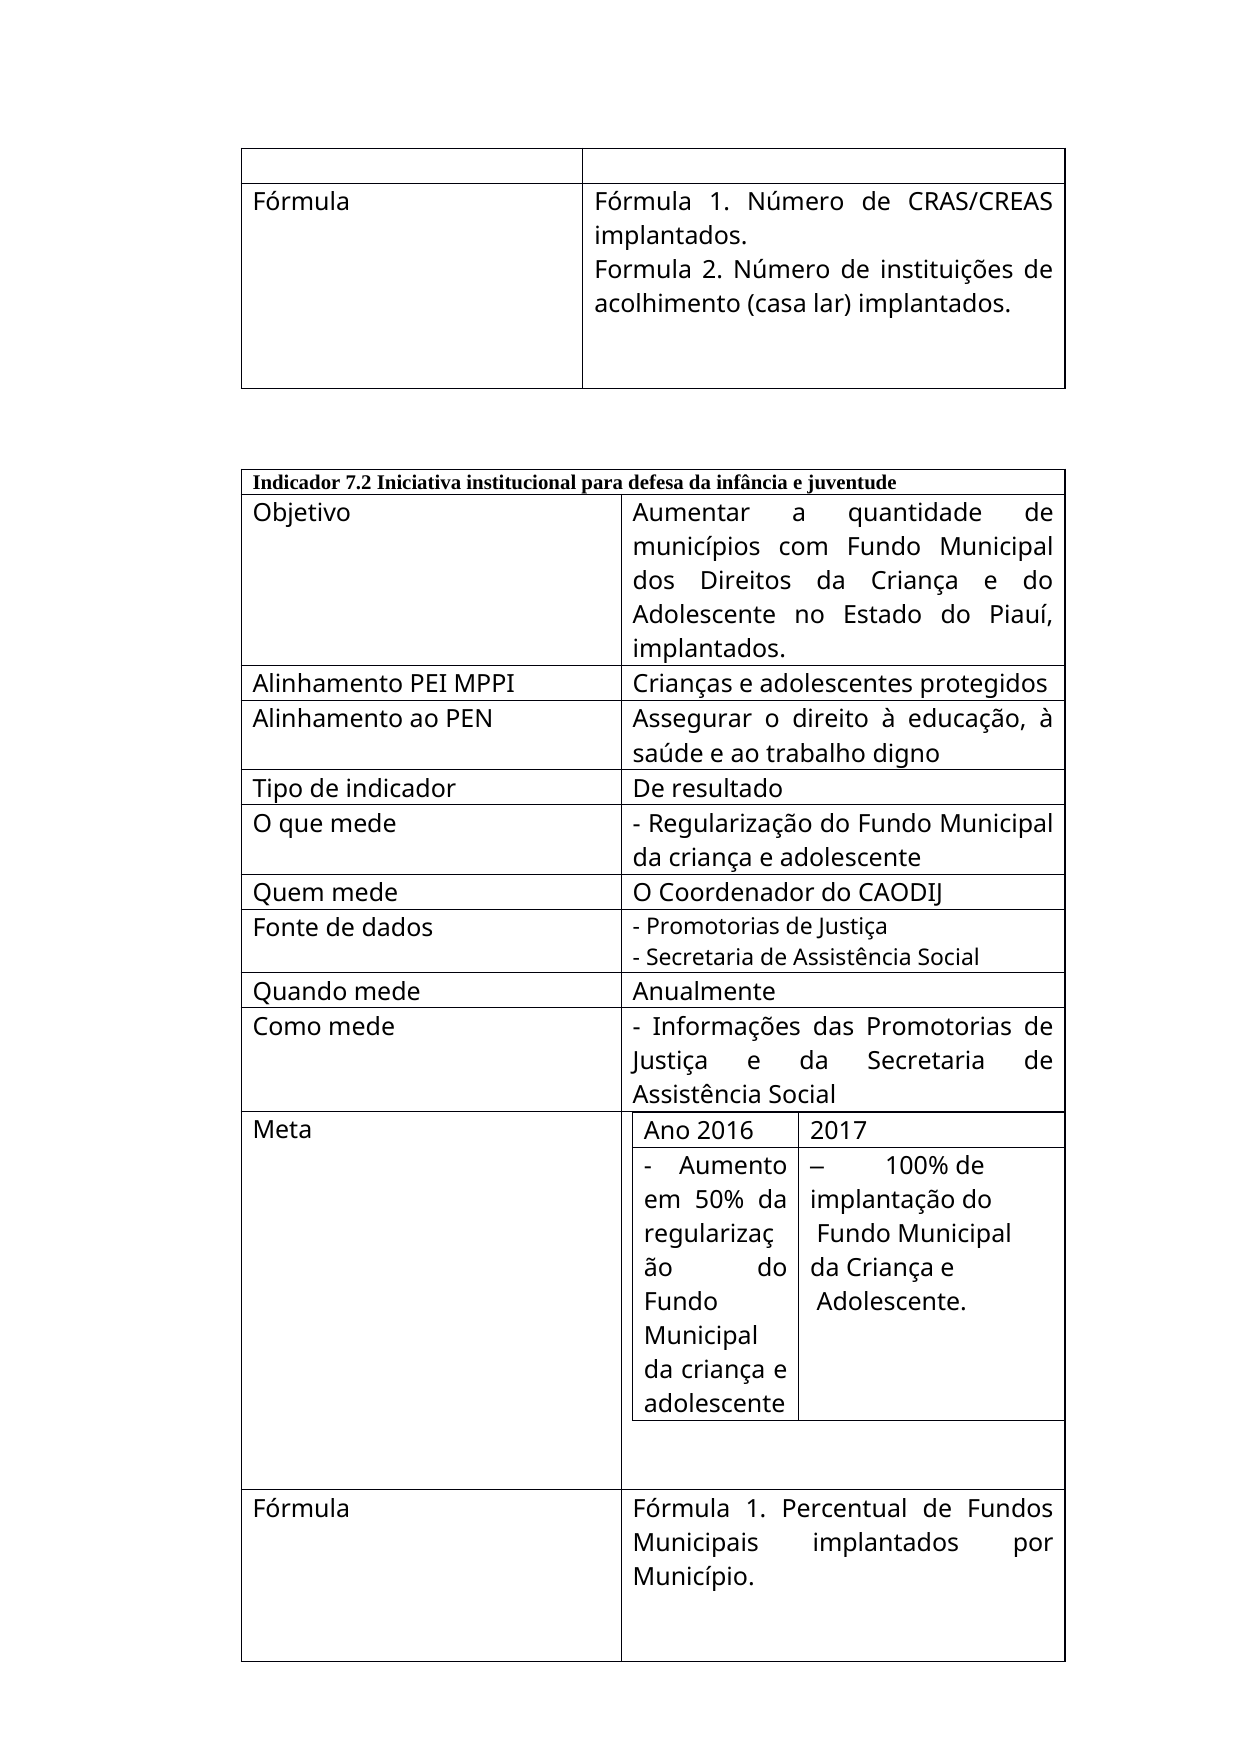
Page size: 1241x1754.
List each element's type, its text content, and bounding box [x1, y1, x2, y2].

table_cell Crianças e adolescentes protegidos [622, 666, 1064, 700]
table_header Ano 2016 [633, 1113, 798, 1147]
table_cell Fórmula 1. Número de CRAS/CREAS implantados. Formula 2. Número de instituições de acolhimento (casa lar) implantados. [583, 184, 1064, 388]
table_cell [583, 149, 1064, 183]
table_cell 100% de implantação do Fundo Municipal da Criança e Adolescente. [799, 1148, 1064, 1420]
table_cell - Promotorias de Justiça - Secretaria de Assistência Social [622, 910, 1064, 972]
table_cell O Coordenador do CAODIJ [622, 875, 1064, 909]
table_cell Fórmula 1. Percentual de Fundos Municipais implantados por Município. [622, 1490, 1064, 1661]
table_cell Aumentar a quantidade de municípios com Fundo Municipal dos Direitos da Criança e do Adolescente no Estado do Piauí, implantados. [622, 495, 1064, 665]
table_cell Como mede [242, 1008, 621, 1111]
table_cell Fórmula [242, 1490, 621, 1661]
table_cell - Informações das Promotorias de Justiça e da Secretaria de Assistência Social [622, 1008, 1064, 1111]
table_cell De resultado [622, 770, 1064, 804]
table_cell Alinhamento PEI MPPI [242, 666, 621, 700]
table_cell Quem mede [242, 875, 621, 909]
table_cell Fonte de dados [242, 910, 621, 972]
table_cell Meta [242, 1112, 621, 1489]
table_cell - Aumento em 50% da regularização do Fundo Municipal da criança e adolescente [633, 1148, 798, 1420]
table_header 2017 [799, 1113, 1064, 1147]
table_cell Objetivo [242, 495, 621, 665]
table_cell Quando mede [242, 973, 621, 1007]
table_cell Fórmula [242, 184, 582, 388]
table_cell - Regularização do Fundo Municipal da criança e adolescente [622, 805, 1064, 873]
table_cell [242, 149, 582, 183]
table_header Indicador 7.2 Iniciativa institucional para defesa da infância e juventude [242, 470, 1064, 494]
table_cell Tipo de indicador [242, 770, 621, 804]
table_cell O que mede [242, 805, 621, 873]
table_cell [622, 1112, 1064, 1489]
table_cell Anualmente [622, 973, 1064, 1007]
table_cell Alinhamento ao PEN [242, 701, 621, 769]
table_cell Assegurar o direito à educação, à saúde e ao trabalho digno [622, 701, 1064, 769]
